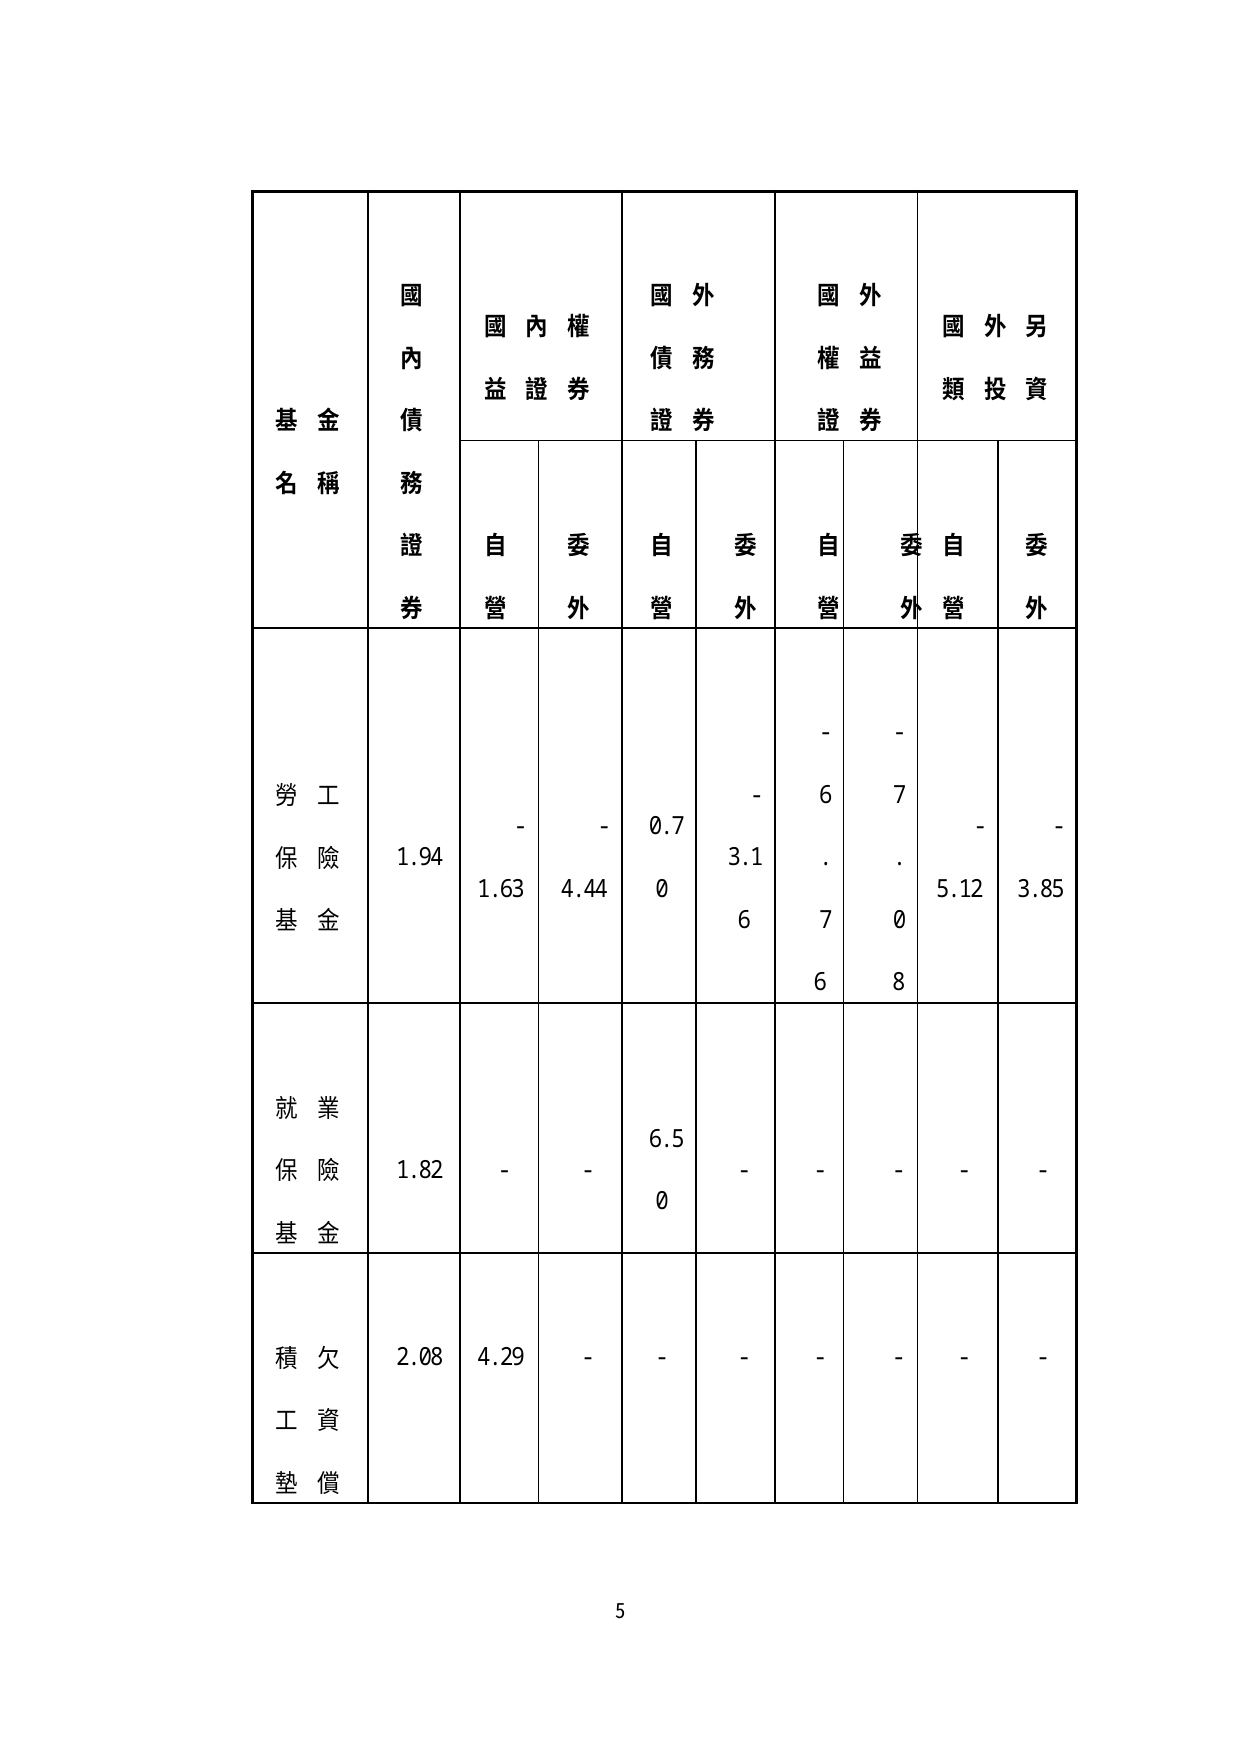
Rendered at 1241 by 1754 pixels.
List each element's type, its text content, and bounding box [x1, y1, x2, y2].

table_cell 2.08 [369, 1254, 459, 1502]
table_cell 1.94 [369, 629, 459, 1002]
table_cell - [999, 1254, 1075, 1502]
table_cell 積欠工資墊償 [254, 1254, 367, 1502]
table_cell - [918, 1004, 997, 1252]
table_header 國內權益證券 [461, 193, 621, 439]
table_cell - [697, 1004, 774, 1252]
table_cell 0.70 [623, 629, 695, 1002]
table_cell 勞工保險基金 [254, 629, 367, 1002]
table_cell -1.63 [461, 629, 538, 1002]
table_header 國外權益證券 [776, 193, 917, 439]
table_cell -7.08 [844, 629, 917, 1002]
table_cell 委外 [844, 441, 917, 627]
table_header 基金名稱 [254, 193, 367, 627]
table_cell -6.76 [776, 629, 843, 1002]
table_cell - [844, 1254, 917, 1502]
table_cell - [776, 1004, 843, 1252]
table_cell 4.29 [461, 1254, 538, 1502]
table_cell -3.16 [697, 629, 774, 1002]
table_cell - [776, 1254, 843, 1502]
table_cell - [999, 1004, 1075, 1252]
table_cell 自營 [623, 441, 695, 627]
table_cell 委外 [539, 441, 621, 627]
table_cell 委外 [999, 441, 1075, 627]
table_cell - [539, 1004, 621, 1252]
table_cell 委外 [697, 441, 774, 627]
table_cell -3.85 [999, 629, 1075, 1002]
table_cell - [844, 1004, 917, 1252]
table_header 國外另類投資 [918, 193, 1075, 439]
table_header 國外債務證券 [623, 193, 774, 439]
table_cell - [918, 1254, 997, 1502]
table_cell 6.50 [623, 1004, 695, 1252]
table_cell - [623, 1254, 695, 1502]
table_cell 自營 [776, 441, 843, 627]
table_cell 自營 [918, 441, 997, 627]
table_cell -4.44 [539, 629, 621, 1002]
table_header 國內債務證券 [369, 193, 459, 627]
table_cell 自營 [461, 441, 538, 627]
table_cell 1.82 [369, 1004, 459, 1252]
table_cell - [461, 1004, 538, 1252]
table_cell 就業保險基金 [254, 1004, 367, 1252]
table_cell -5.12 [918, 629, 997, 1002]
table_cell - [539, 1254, 621, 1502]
table_cell - [697, 1254, 774, 1502]
